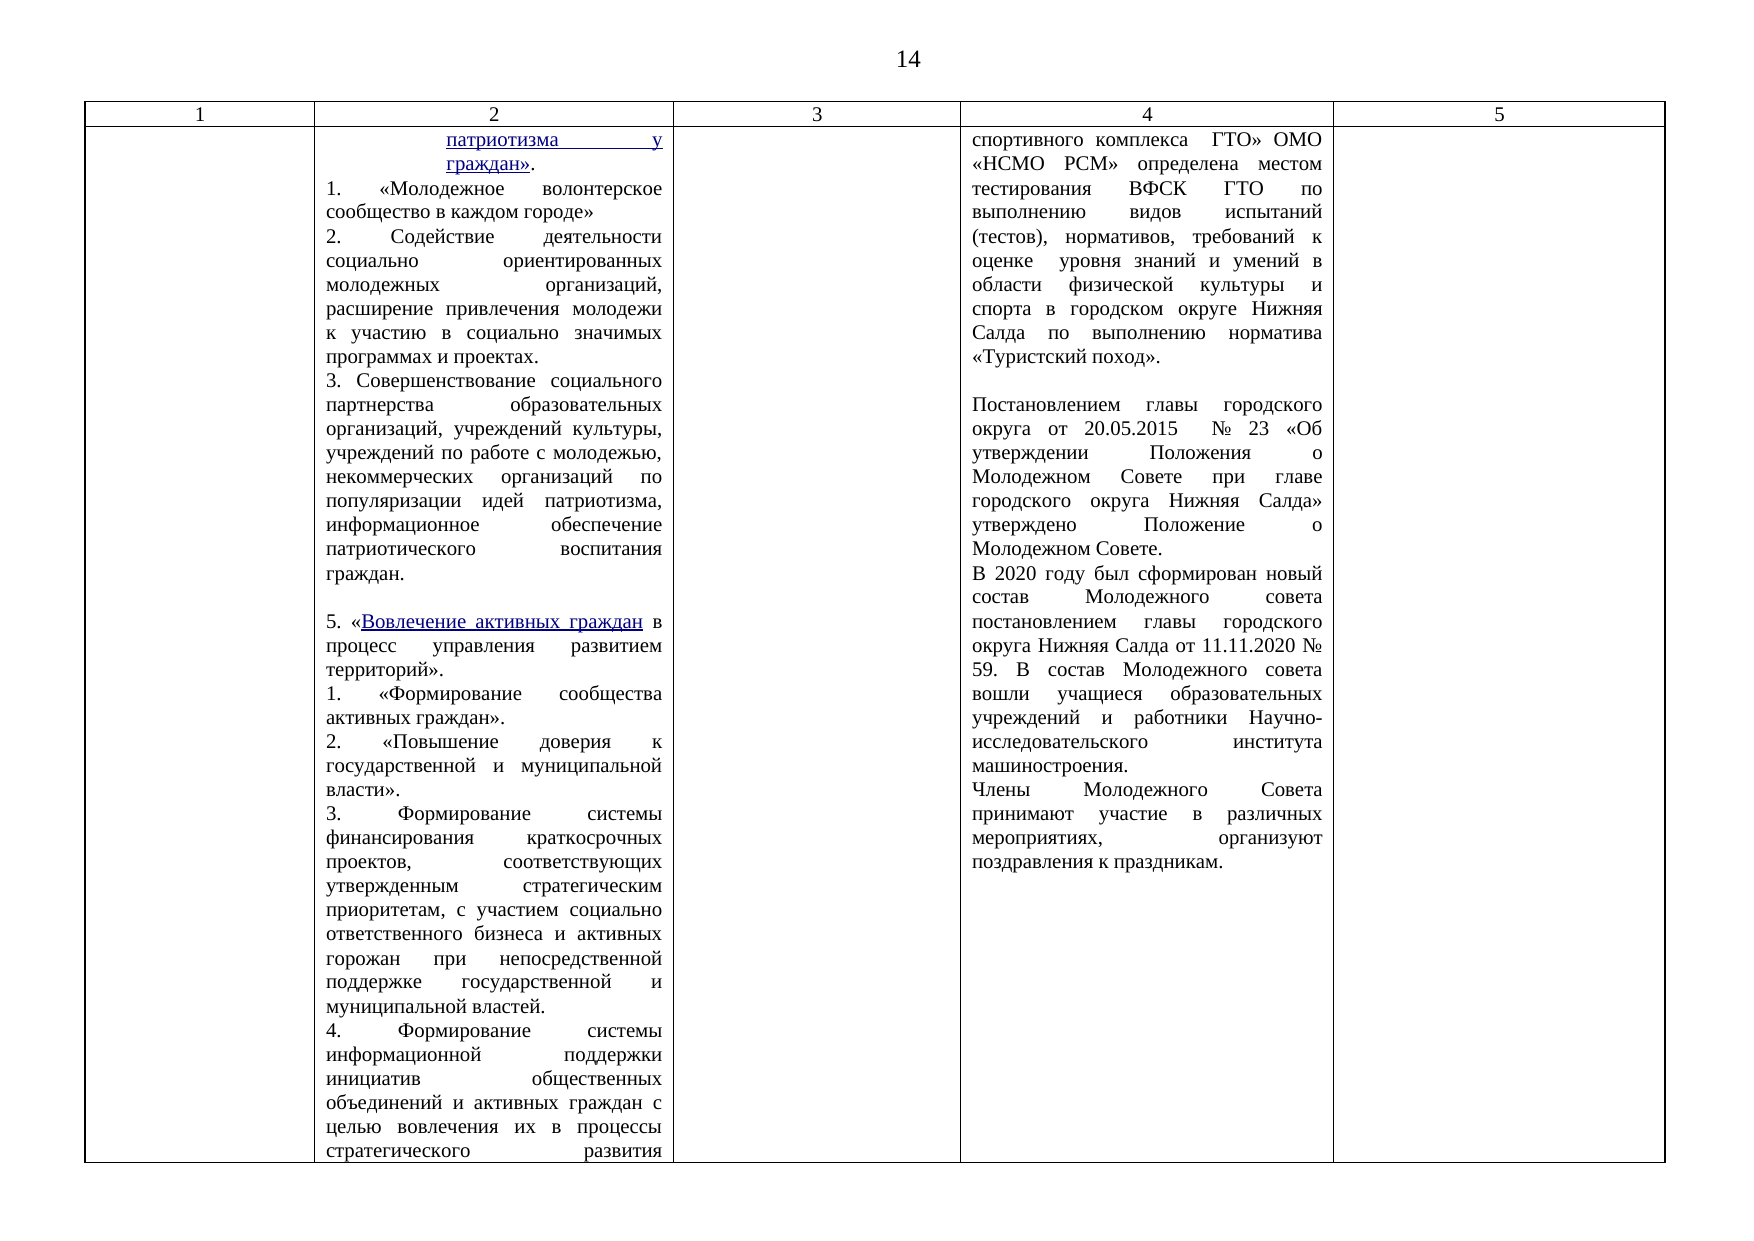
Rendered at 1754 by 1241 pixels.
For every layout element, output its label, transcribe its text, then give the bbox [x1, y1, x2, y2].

table_header 3 [674, 102, 960, 126]
table_cell «Координация региональных и муниципальных документов стратегического планирования с привлечением научного сообщества, общественности, бизнеса и средств массовой информации». 1. «Моногорода». 2. «Устойчивое развитие сельских территорий». 2. «Интеграция отраслевых планов развития Свердловской области в планы комплексного развития территорий». 3. «Повышение качества предоставления государственных и муниципальных услуг, осуществления государственного и муниципального контроля (надзора)». Обеспечение граждан доступом к получению государственных и муниципальных услуг по принципу «одного окна» по месту пребывания, в том числе в многофункциональных центрах предоставления государственных и муниципальных услуг «Воспитание патриотизма у граждан». 1. «Молодежное волонтерское сообщество в каждом городе» 2. Содействие деятельности социально ориентированных молодежных организаций, расширение привлечения молодежи к участию в социально значимых программах и проектах. 3. Совершенствование социального партнерства образовательных организаций, учреждений культуры, учреждений по работе с молодежью, некоммерческих организаций по популяризации идей патриотизма, информационное обеспечение патриотического воспитания граждан. 5. «Вовлечение активных граждан в процесс управления развитием территорий». 1. «Формирование сообщества активных граждан». 2. «Повышение доверия к государственной и муниципальной власти». 3. Формирование системы финансирования краткосрочных проектов, соответствующих утвержденным стратегическим приоритетам, с участием социально ответственного бизнеса и активных горожан при непосредственной поддержке государственной и муниципальной властей. 4. Формирование системы информационной поддержки инициатив общественных объединений и активных граждан с целью вовлечения их в процессы стратегического развития территорий. [315, 127, 673, 1162]
table_cell [86, 127, 314, 1162]
table_cell [674, 127, 960, 1162]
table_header 1 [86, 102, 314, 126]
table_header 4 [961, 102, 1333, 126]
table_header 2 [315, 102, 673, 126]
table_cell спортивного комплекса ГТО» ОМО «НСМО РСМ» определена местом тестирования ВФСК ГТО по выполнению видов испытаний (тестов), нормативов, требований к оценке уровня знаний и умений в области физической культуры и спорта в городском округе Нижняя Салда по выполнению норматива «Туристский поход». Постановлением главы городского округа от 20.05.2015 № 23 «Об утверждении Положения о Молодежном Совете при главе городского округа Нижняя Салда» утверждено Положение о Молодежном Совете. В 2020 году был сформирован новый состав Молодежного совета постановлением главы городского округа Нижняя Салда от 11.11.2020 № 59. В состав Молодежного совета вошли учащиеся образовательных учреждений и работники Научно-исследовательского института машиностроения. Члены Молодежного Совета принимают участие в различных мероприятиях, организуют поздравления к праздникам. [961, 127, 1333, 1162]
table_header 5 [1334, 102, 1664, 126]
table_cell [1334, 127, 1664, 1162]
